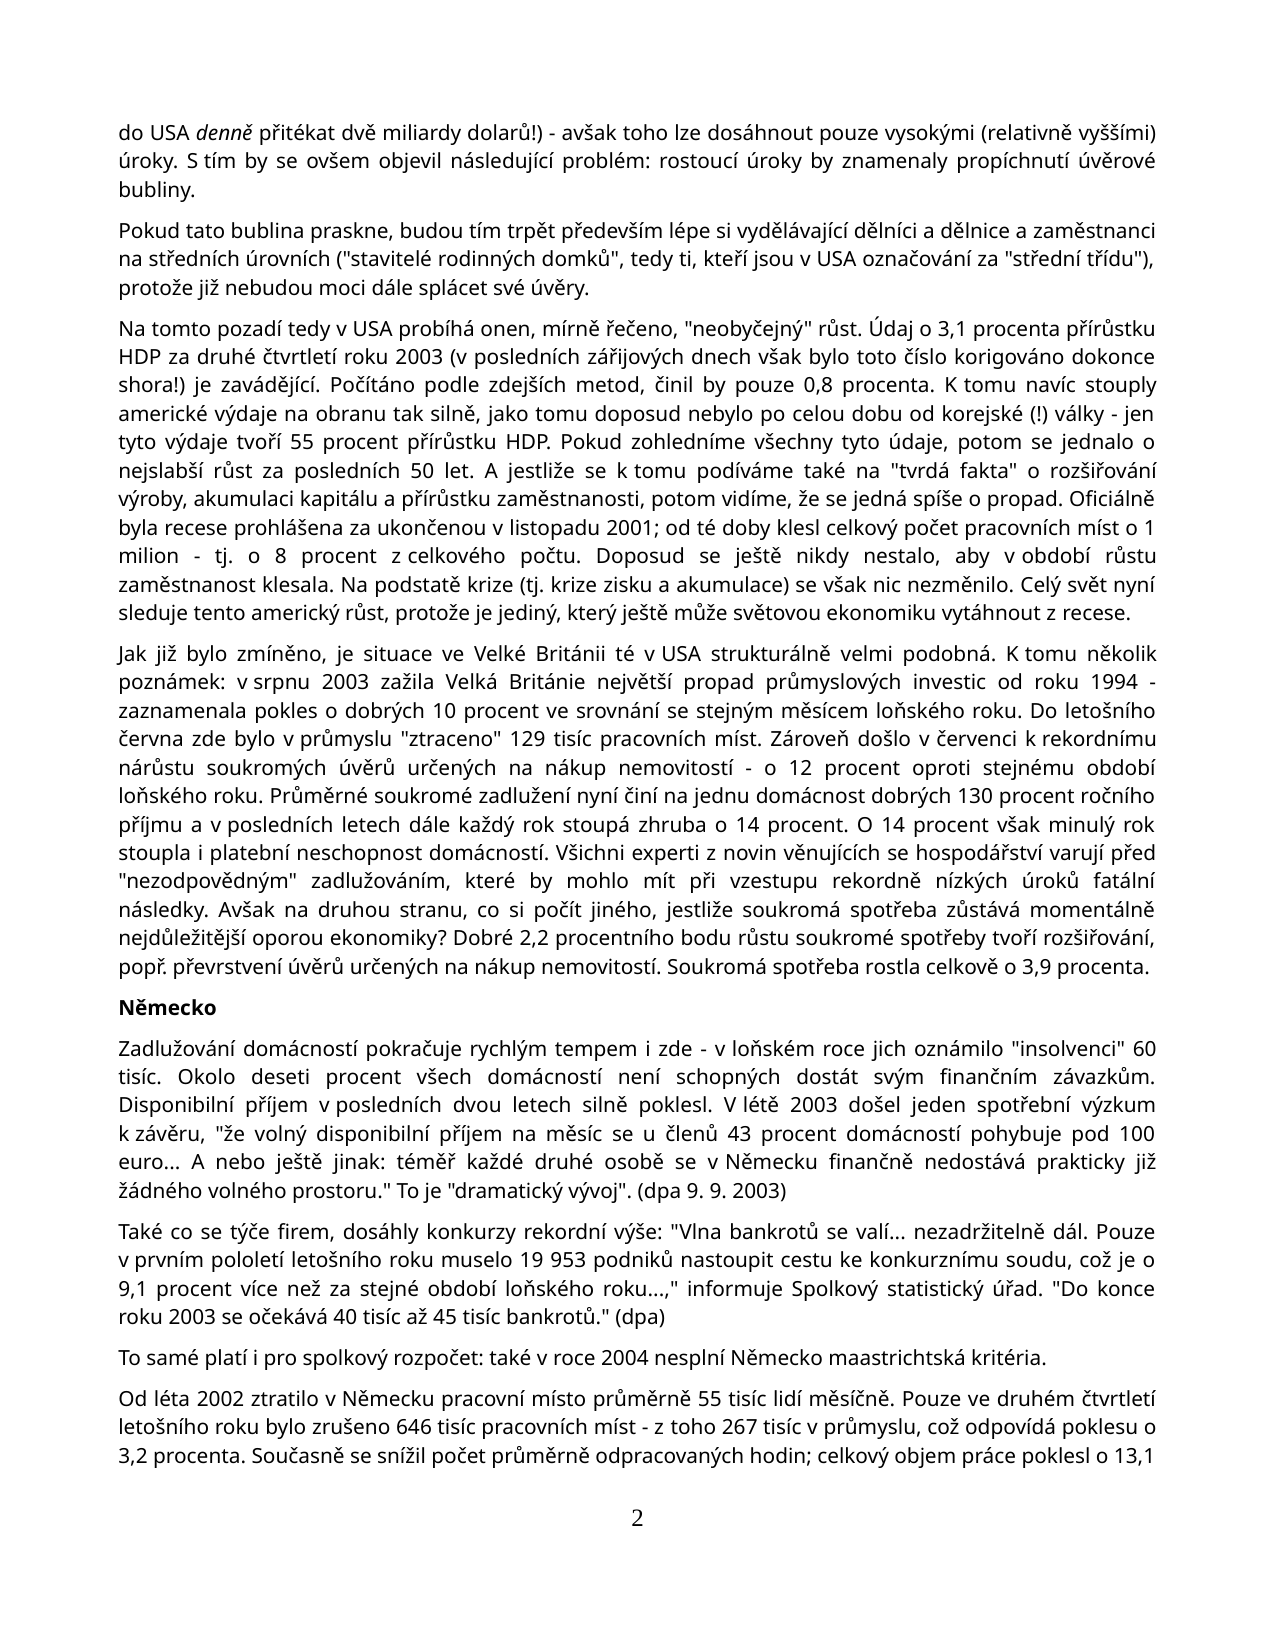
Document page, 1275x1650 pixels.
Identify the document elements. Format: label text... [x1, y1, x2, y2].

text Také co se týče firem, dosáhly konkurzy rekordní výše: "Vlna bankrotů se valí... nezadržitelně dál. Pouze v prvním pololetí letošního roku muselo 19 953 podniků nastoupit cestu ke konkurznímu soudu, což je o 9,1 procent více než za stejné období loňského roku...," informuje Spolkový statistický úřad. "Do konce roku 2003 se očekává 40 tisíc až 45 tisíc bankrotů." (dpa) [118, 1217, 1157, 1331]
text Pokud tato bublina praskne, budou tím trpět především lépe si vydělávající dělníci a dělnice a zaměstnanci na středních úrovních ("stavitelé rodinných domků", tedy ti, kteří jsou v USA označování za "střední třídu"), protože již nebudou moci dále splácet své úvěry. [118, 216, 1157, 301]
text Německo [118, 993, 1157, 1021]
text Od léta 2002 ztratilo v Německu pracovní místo průměrně 55 tisíc lidí měsíčně. Pouze ve druhém čtvrtletí letošního roku bylo zrušeno 646 tisíc pracovních míst - z toho 267 tisíc v průmyslu, což odpovídá poklesu o 3,2 procenta. Současně se snížil počet průměrně odpracovaných hodin; celkový objem práce poklesl o 13,1 [118, 1384, 1157, 1469]
text Na tomto pozadí tedy v USA probíhá onen, mírně řečeno, "neobyčejný" růst. Údaj o 3,1 procenta přírůstku HDP za druhé čtvrtletí roku 2003 (v posledních zářijových dnech však bylo toto číslo korigováno dokonce shora!) je zavádějící. Počítáno podle zdejších metod, činil by pouze 0,8 procenta. K tomu navíc stouply americké výdaje na obranu tak silně, jako tomu doposud nebylo po celou dobu od korejské (!) války - jen tyto výdaje tvoří 55 procent přírůstku HDP. Pokud zohledníme všechny tyto údaje, potom se jednalo o nejslabší růst za posledních 50 let. A jestliže se k tomu podíváme také na "tvrdá fakta" o rozšiřování výroby, akumulaci kapitálu a přírůstku zaměstnanosti, potom vidíme, že se jedná spíše o propad. Oficiálně byla recese prohlášena za ukončenou v listopadu 2001; od té doby klesl celkový počet pracovních míst o 1 milion - tj. o 8 procent z celkového počtu. Doposud se ještě nikdy nestalo, aby v období růstu zaměstnanost klesala. Na podstatě krize (tj. krize zisku a akumulace) se však nic nezměnilo. Celý svět nyní sleduje tento americký růst, protože je jediný, který ještě může světovou ekonomiku vytáhnout z recese. [118, 314, 1157, 627]
text Zadlužování domácností pokračuje rychlým tempem i zde - v loňském roce jich oznámilo "insolvenci" 60 tisíc. Okolo deseti procent všech domácností není schopných dostát svým finančním závazkům. Disponibilní příjem v posledních dvou letech silně poklesl. V létě 2003 došel jeden spotřební výzkum k závěru, "že volný disponibilní příjem na měsíc se u členů 43 procent domácností pohybuje pod 100 euro... A nebo ještě jinak: téměř každé druhé osobě se v Německu finančně nedostává prakticky již žádného volného prostoru." To je "dramatický vývoj". (dpa 9. 9. 2003) [118, 1034, 1157, 1204]
text To samé platí i pro spolkový rozpočet: také v roce 2004 nesplní Německo maastrichtská kritéria. [118, 1343, 1157, 1372]
text do USA denně přitékat dvě miliardy dolarů!) - avšak toho lze dosáhnout pouze vysokými (relativně vyššími) úroky. S tím by se ovšem objevil následující problém: rostoucí úroky by znamenaly propíchnutí úvěrové bubliny. [118, 118, 1157, 203]
text Jak již bylo zmíněno, je situace ve Velké Británii té v USA strukturálně velmi podobná. K tomu několik poznámek: v srpnu 2003 zažila Velká Británie největší propad průmyslových investic od roku 1994 - zaznamenala pokles o dobrých 10 procent ve srovnání se stejným měsícem loňského roku. Do letošního června zde bylo v průmyslu "ztraceno" 129 tisíc pracovních míst. Zároveň došlo v červenci k rekordnímu nárůstu soukromých úvěrů určených na nákup nemovitostí - o 12 procent oproti stejnému období loňského roku. Průměrné soukromé zadlužení nyní činí na jednu domácnost dobrých 130 procent ročního příjmu a v posledních letech dále každý rok stoupá zhruba o 14 procent. O 14 procent však minulý rok stoupla i platební neschopnost domácností. Všichni experti z novin věnujících se hospodářství varují před "nezodpovědným" zadlužováním, které by mohlo mít při vzestupu rekordně nízkých úroků fatální následky. Avšak na druhou stranu, co si počít jiného, jestliže soukromá spotřeba zůstává momentálně nejdůležitější oporou ekonomiky? Dobré 2,2 procentního bodu růstu soukromé spotřeby tvoří rozšiřování, popř. převrstvení úvěrů určených na nákup nemovitostí. Soukromá spotřeba rostla celkově o 3,9 procenta. [118, 639, 1157, 980]
